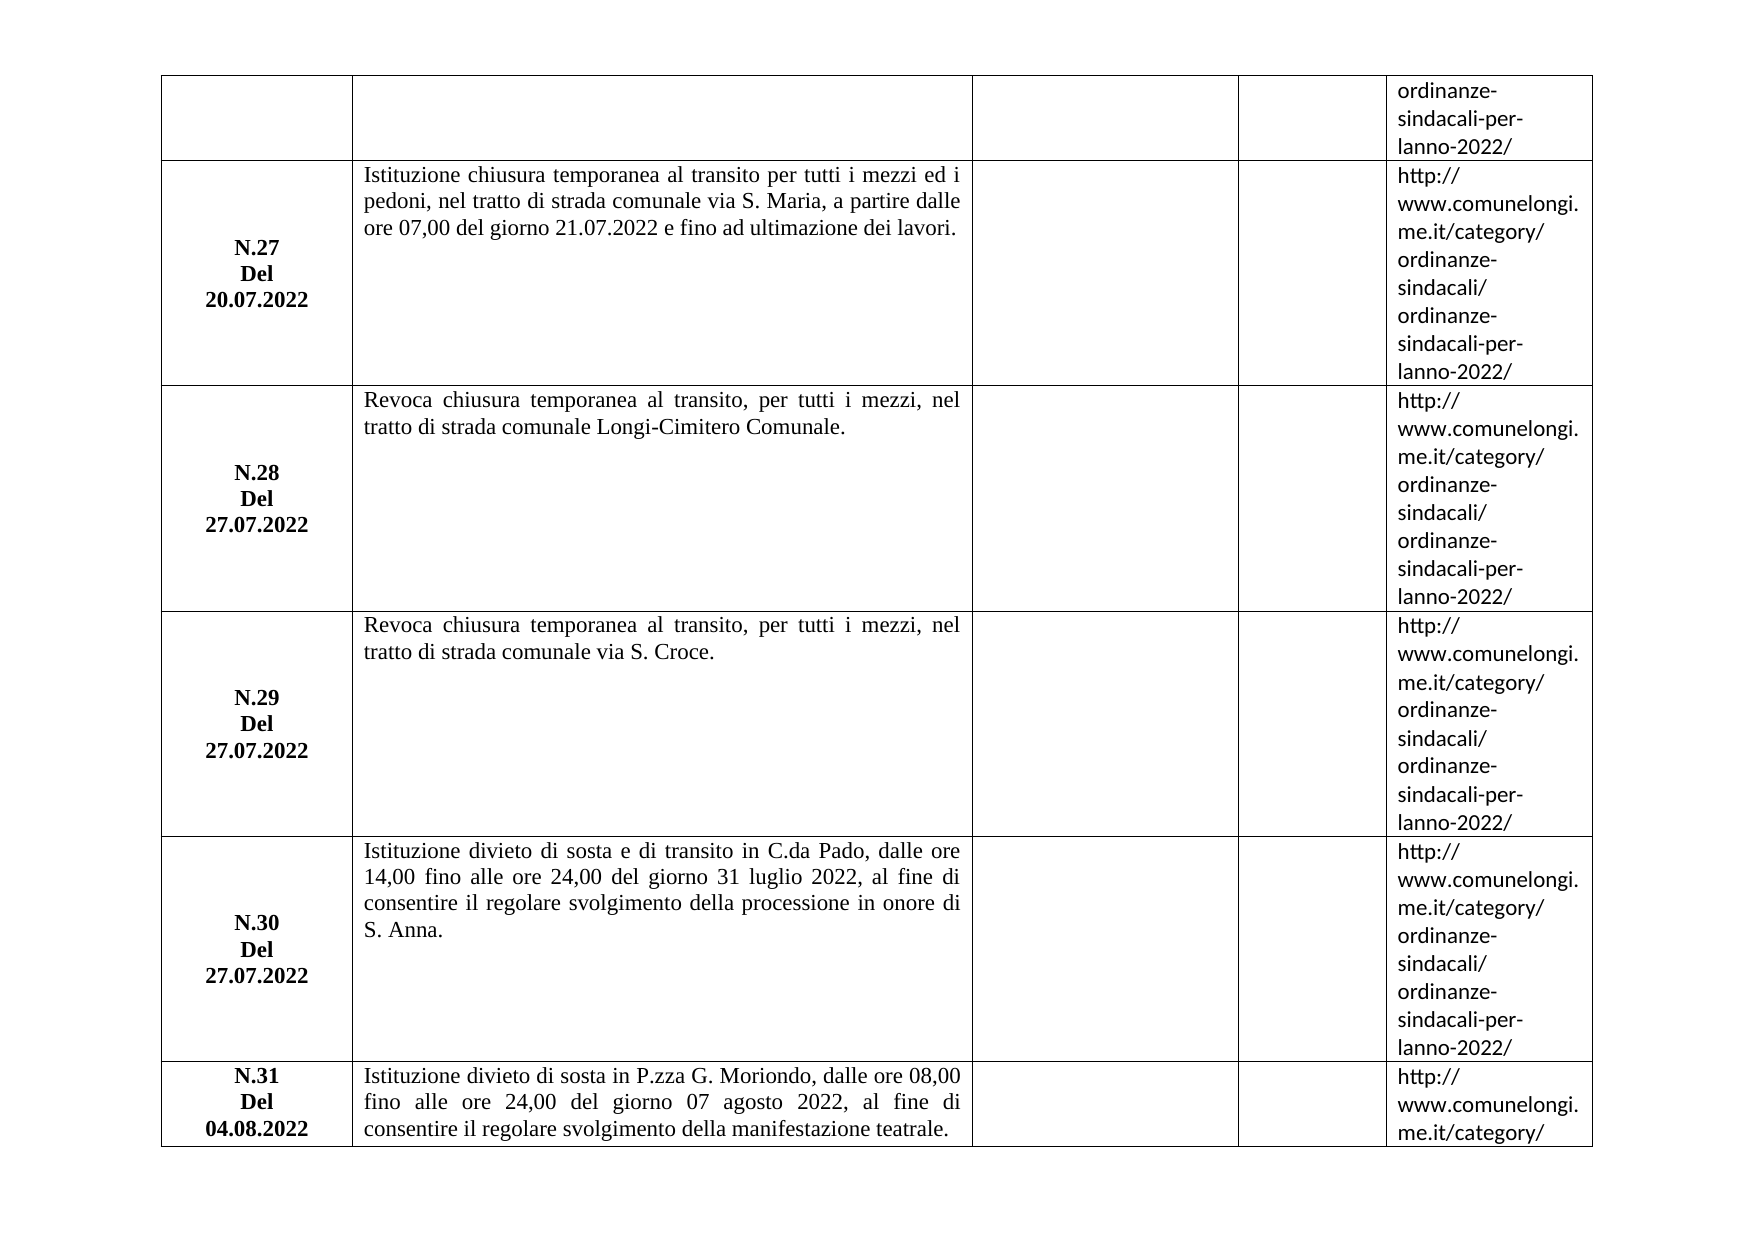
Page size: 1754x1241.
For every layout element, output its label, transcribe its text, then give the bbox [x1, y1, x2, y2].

table_cell [1239, 76, 1386, 160]
table_cell Revoca chiusura temporanea al transito, per tutti i mezzi, nel tratto di strada comunale via S. Croce. [353, 612, 972, 836]
table_cell [1239, 161, 1386, 385]
table_cell N.30 Del 27.07.2022 [162, 837, 352, 1061]
table_cell ordinanze-sindacali-per-lanno-2022/ [1387, 76, 1592, 160]
table_cell N.31 Del 04.08.2022 [162, 1062, 352, 1146]
table_cell [353, 76, 972, 160]
table_cell [973, 386, 1238, 611]
table_cell http://www.comunelongi.me.it/category/ordinanze-sindacali/ordinanze-sindacali-per-lanno-2022/ [1387, 837, 1592, 1061]
table_cell N.27 Del 20.07.2022 [162, 161, 352, 385]
table_cell Istituzione divieto di sosta in P.zza G. Moriondo, dalle ore 08,00 fino alle ore 24,00 del giorno 07 agosto 2022, al fine di consentire il regolare svolgimento della manifestazione teatrale. [353, 1062, 972, 1146]
table_cell Istituzione chiusura temporanea al transito per tutti i mezzi ed i pedoni, nel tratto di strada comunale via S. Maria, a partire dalle ore 07,00 del giorno 21.07.2022 e fino ad ultimazione dei lavori. [353, 161, 972, 385]
table_cell Istituzione divieto di sosta e di transito in C.da Pado, dalle ore 14,00 fino alle ore 24,00 del giorno 31 luglio 2022, al fine di consentire il regolare svolgimento della processione in onore di S. Anna. [353, 837, 972, 1061]
table_cell [1239, 1062, 1386, 1146]
table_cell http://www.comunelongi.me.it/category/ordinanze-sindacali/ordinanze-sindacali-per-lanno-2022/ [1387, 386, 1592, 611]
table_cell [973, 837, 1238, 1061]
table_cell http://www.comunelongi.me.it/category/ordinanze-sindacali/ordinanze-sindacali-per-lanno-2022/ [1387, 612, 1592, 836]
table_cell [1239, 386, 1386, 611]
table_cell [973, 612, 1238, 836]
table_cell Revoca chiusura temporanea al transito, per tutti i mezzi, nel tratto di strada comunale Longi-Cimitero Comunale. [353, 386, 972, 611]
table_cell http://www.comunelongi.me.it/category/ordinanze-sindacali/ordinanze-sindacali-per-lanno-2022/ [1387, 161, 1592, 385]
table_cell [1239, 612, 1386, 836]
table_cell [973, 161, 1238, 385]
table_cell N.29 Del 27.07.2022 [162, 612, 352, 836]
table_cell [162, 76, 352, 160]
table_cell http://www.comunelongi.me.it/category/ [1387, 1062, 1592, 1146]
table_cell [973, 76, 1238, 160]
table_cell N.28 Del 27.07.2022 [162, 386, 352, 611]
table_cell [1239, 837, 1386, 1061]
table_cell [973, 1062, 1238, 1146]
